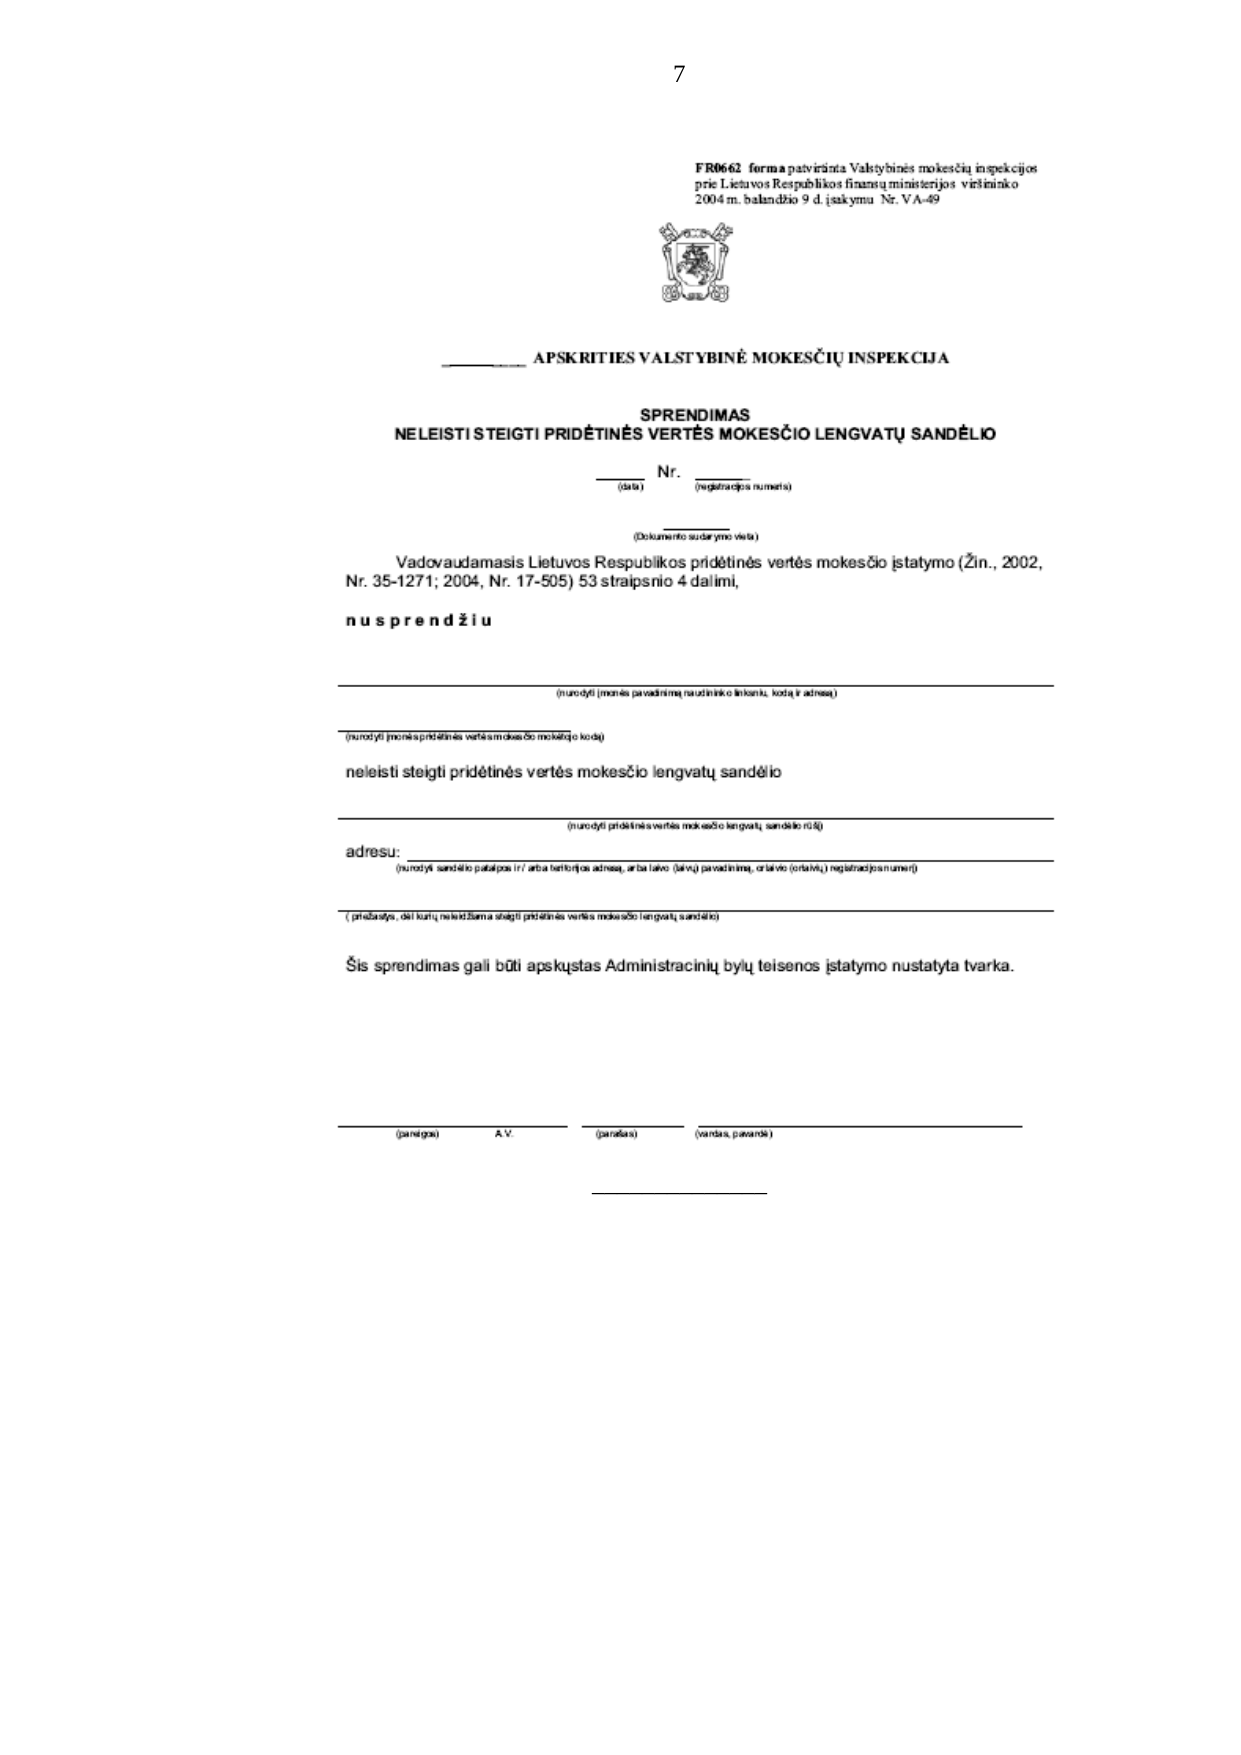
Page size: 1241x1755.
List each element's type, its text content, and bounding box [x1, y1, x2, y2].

text ______________ [177, 1168, 1181, 1197]
